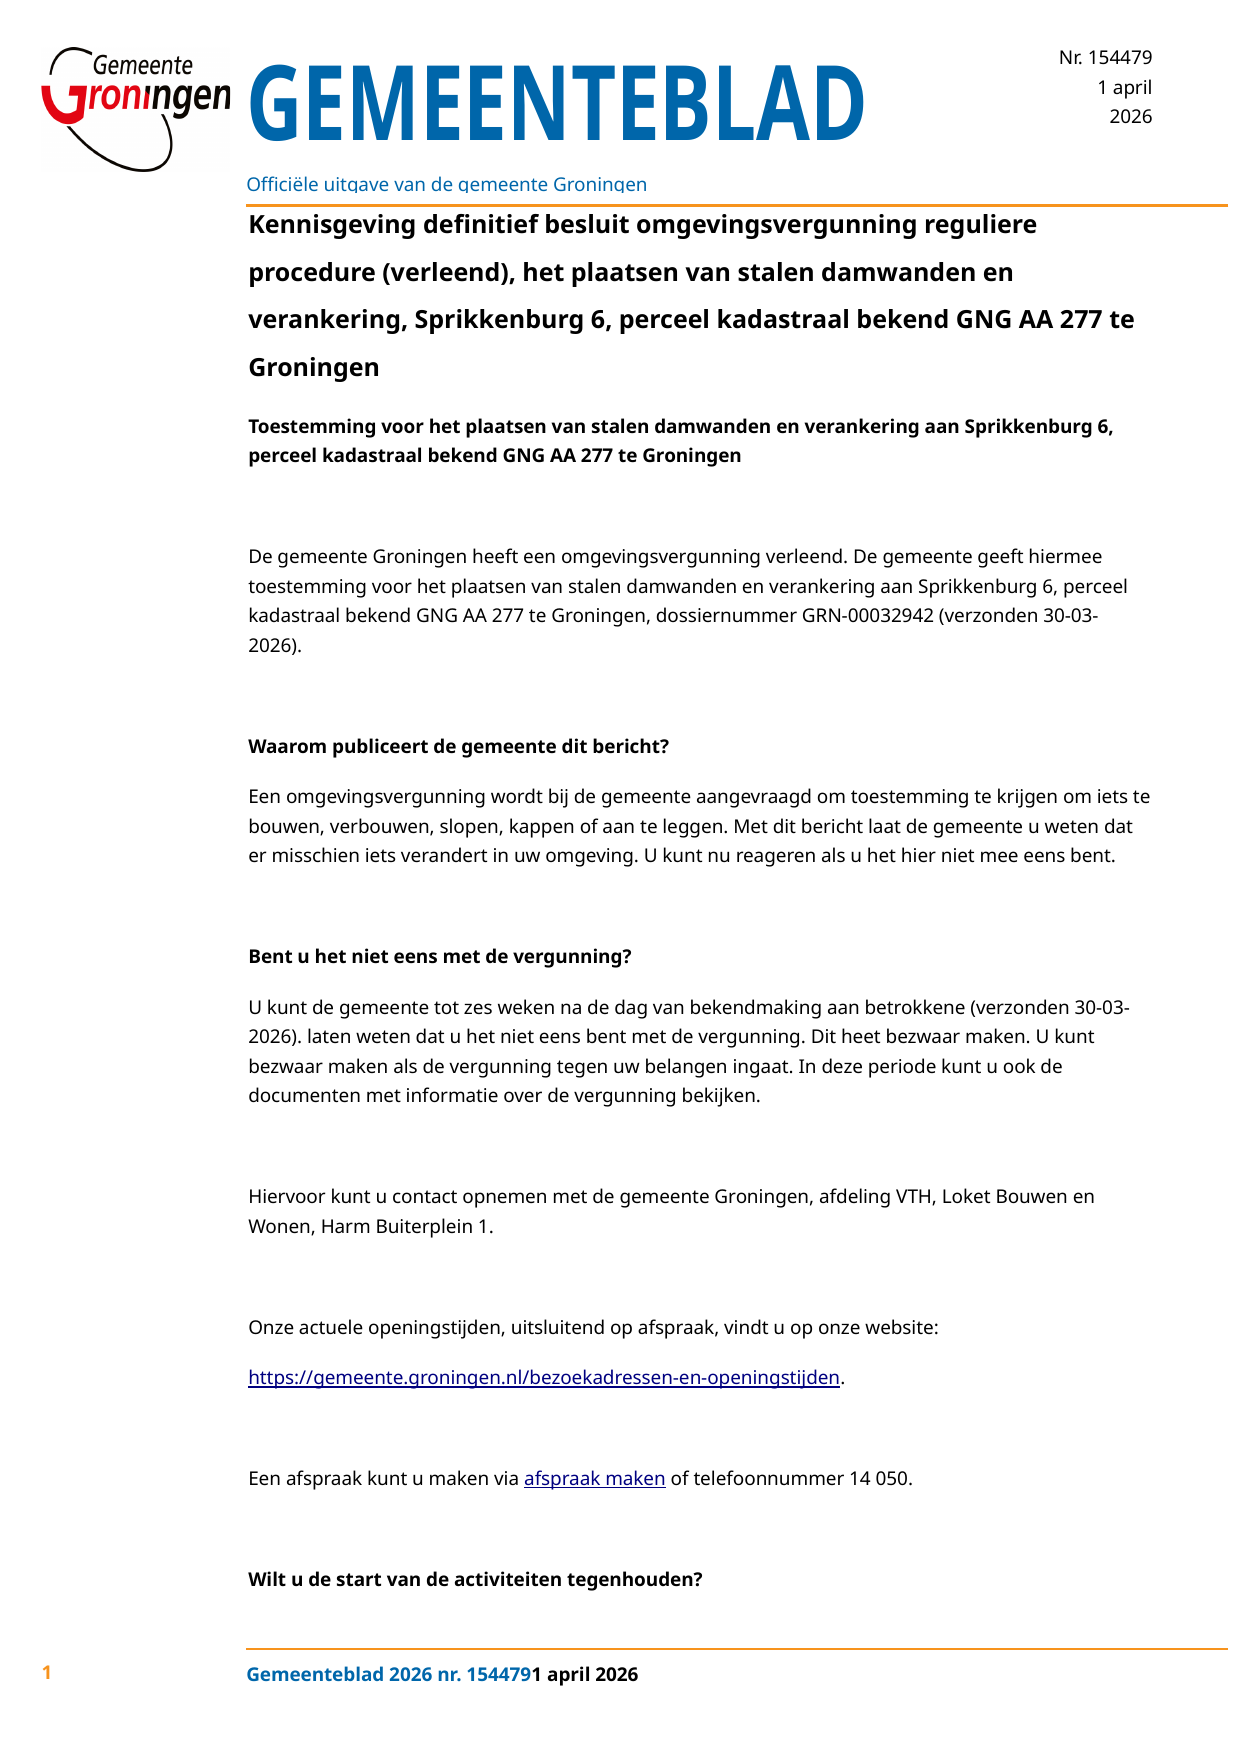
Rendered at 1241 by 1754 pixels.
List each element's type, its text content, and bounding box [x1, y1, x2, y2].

text Bent u het niet eens met de vergunning? [248, 943, 1152, 969]
text Wilt u de start van de activiteiten tegenhouden? [248, 1566, 1152, 1592]
text Een omgevingsvergunning wordt bij de gemeente aangevraagd om toestemming te krijgen om iets te bouwen, verbouwen, slopen, kappen of aan te leggen. Met dit bericht laat de gemeente u weten dat er misschien iets verandert in uw omgeving. U kunt nu reageren als u het hier niet mee eens bent. [248, 783, 1152, 868]
text De gemeente Groningen heeft een omgevingsvergunning verleend. De gemeente geeft hiermee toestemming voor het plaatsen van stalen damwanden en verankering aan Sprikkenburg 6, perceel kadastraal bekend GNG AA 277 te Groningen, dossiernummer GRN-00032942 (verzonden 30-03-2026). [248, 543, 1152, 658]
picture [41, 47, 231, 172]
text U kunt de gemeente tot zes weken na de dag van bekendmaking aan betrokkene (verzonden 30-03-2026). laten weten dat u het niet eens bent met de vergunning. Dit heet bezwaar maken. U kunt bezwaar maken als de vergunning tegen uw belangen ingaat. In deze periode kunt u ook de documenten met informatie over de vergunning bekijken. [248, 994, 1152, 1108]
text Hiervoor kunt u contact opnemen met de gemeente Groningen, afdeling VTH, Loket Bouwen en Wonen, Harm Buiterplein 1. [248, 1183, 1152, 1239]
text Waarom publiceert de gemeente dit bericht? [248, 733, 1152, 759]
text Onze actuele openingstijden, uitsluitend op afspraak, vindt u op onze website: [248, 1314, 1152, 1340]
text Kennisgeving definitief besluit omgevingsvergunning reguliere procedure (verleend), het plaatsen van stalen damwanden en verankering, Sprikkenburg 6, perceel kadastraal bekend GNG AA 277 te Groningen [248, 207, 1152, 384]
text Een afspraak kunt u maken via afspraak maken of telefoonnummer 14 050. [248, 1465, 1152, 1491]
text https://gemeente.groningen.nl/bezoekadressen-en-openingstijden. [248, 1364, 1152, 1390]
text Toestemming voor het plaatsen van stalen damwanden en verankering aan Sprikkenburg 6, perceel kadastraal bekend GNG AA 277 te Groningen [248, 413, 1152, 468]
